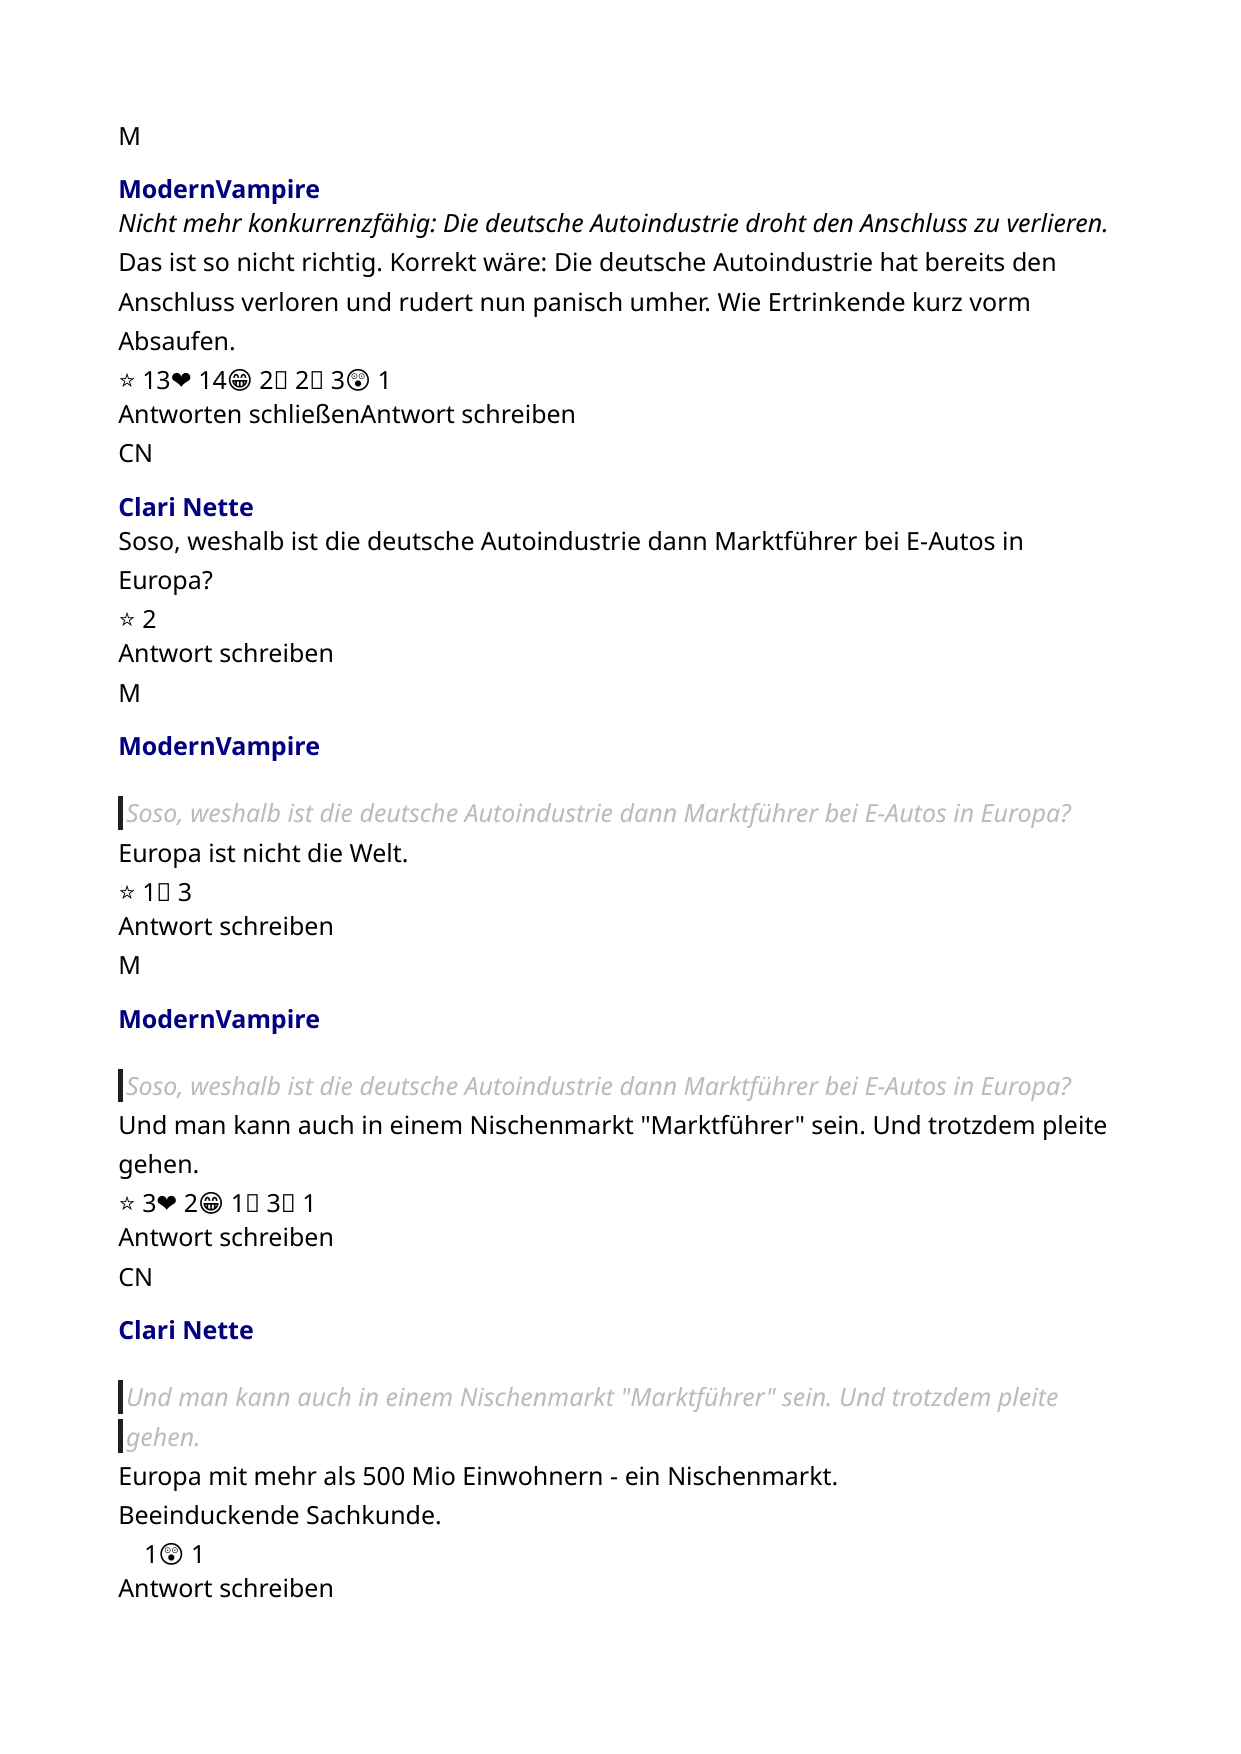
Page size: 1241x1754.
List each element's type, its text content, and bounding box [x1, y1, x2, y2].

text Antwort schreiben [118, 908, 1122, 942]
text Beeinduckende Sachkunde. [118, 1497, 1122, 1532]
text Und man kann auch in einem Nischenmarkt "Marktführer" sein. Und trotzdem pleite gehen. [118, 1380, 1122, 1453]
subtitle ModernVampire [118, 1001, 1122, 1035]
text CN [118, 1259, 1122, 1293]
text Europa ist nicht die Welt. [118, 835, 1122, 869]
text ⭐️ 1🙁 3 [118, 874, 1122, 908]
text CN [118, 436, 1122, 470]
subtitle ModernVampire [118, 729, 1122, 763]
text Antworten schließenAntwort schreiben [118, 397, 1122, 431]
text ⭐️ 13❤️ 14😁 2🙁 2🤨 3😲 1 [118, 363, 1122, 397]
text Antwort schreiben [118, 1571, 1122, 1605]
subtitle Clari Nette [118, 1313, 1122, 1347]
text Soso, weshalb ist die deutsche Autoindustrie dann Marktführer bei E-Autos in Europa? [118, 524, 1122, 597]
text Nicht mehr konkurrenzfähig: Die deutsche Autoindustrie droht den Anschluss zu verlieren. [118, 206, 1122, 240]
text M [118, 948, 1122, 982]
text Das ist so nicht richtig. Korrekt wäre: Die deutsche Autoindustrie hat bereits den Anschluss verloren und rudert nun panisch umher. Wie Ertrinkende kurz vorm Absaufen. [118, 245, 1122, 357]
subtitle ModernVampire [118, 172, 1122, 206]
subtitle Clari Nette [118, 489, 1122, 524]
text Soso, weshalb ist die deutsche Autoindustrie dann Marktführer bei E-Autos in Europa? [118, 1068, 1122, 1102]
text M [118, 118, 1122, 152]
text Antwort schreiben [118, 636, 1122, 670]
text ⭐️ 3❤️ 2😁 1🙁 3🤨 1 [118, 1186, 1122, 1220]
text 🤨 1😲 1 [118, 1537, 1122, 1571]
text ⭐️ 2 [118, 602, 1122, 636]
text M [118, 675, 1122, 709]
text Und man kann auch in einem Nischenmarkt "Marktführer" sein. Und trotzdem pleite gehen. [118, 1108, 1122, 1181]
text Europa mit mehr als 500 Mio Einwohnern - ein Nischenmarkt. [118, 1458, 1122, 1492]
text Antwort schreiben [118, 1220, 1122, 1254]
text Soso, weshalb ist die deutsche Autoindustrie dann Marktführer bei E-Autos in Europa? [123, 796, 1122, 830]
